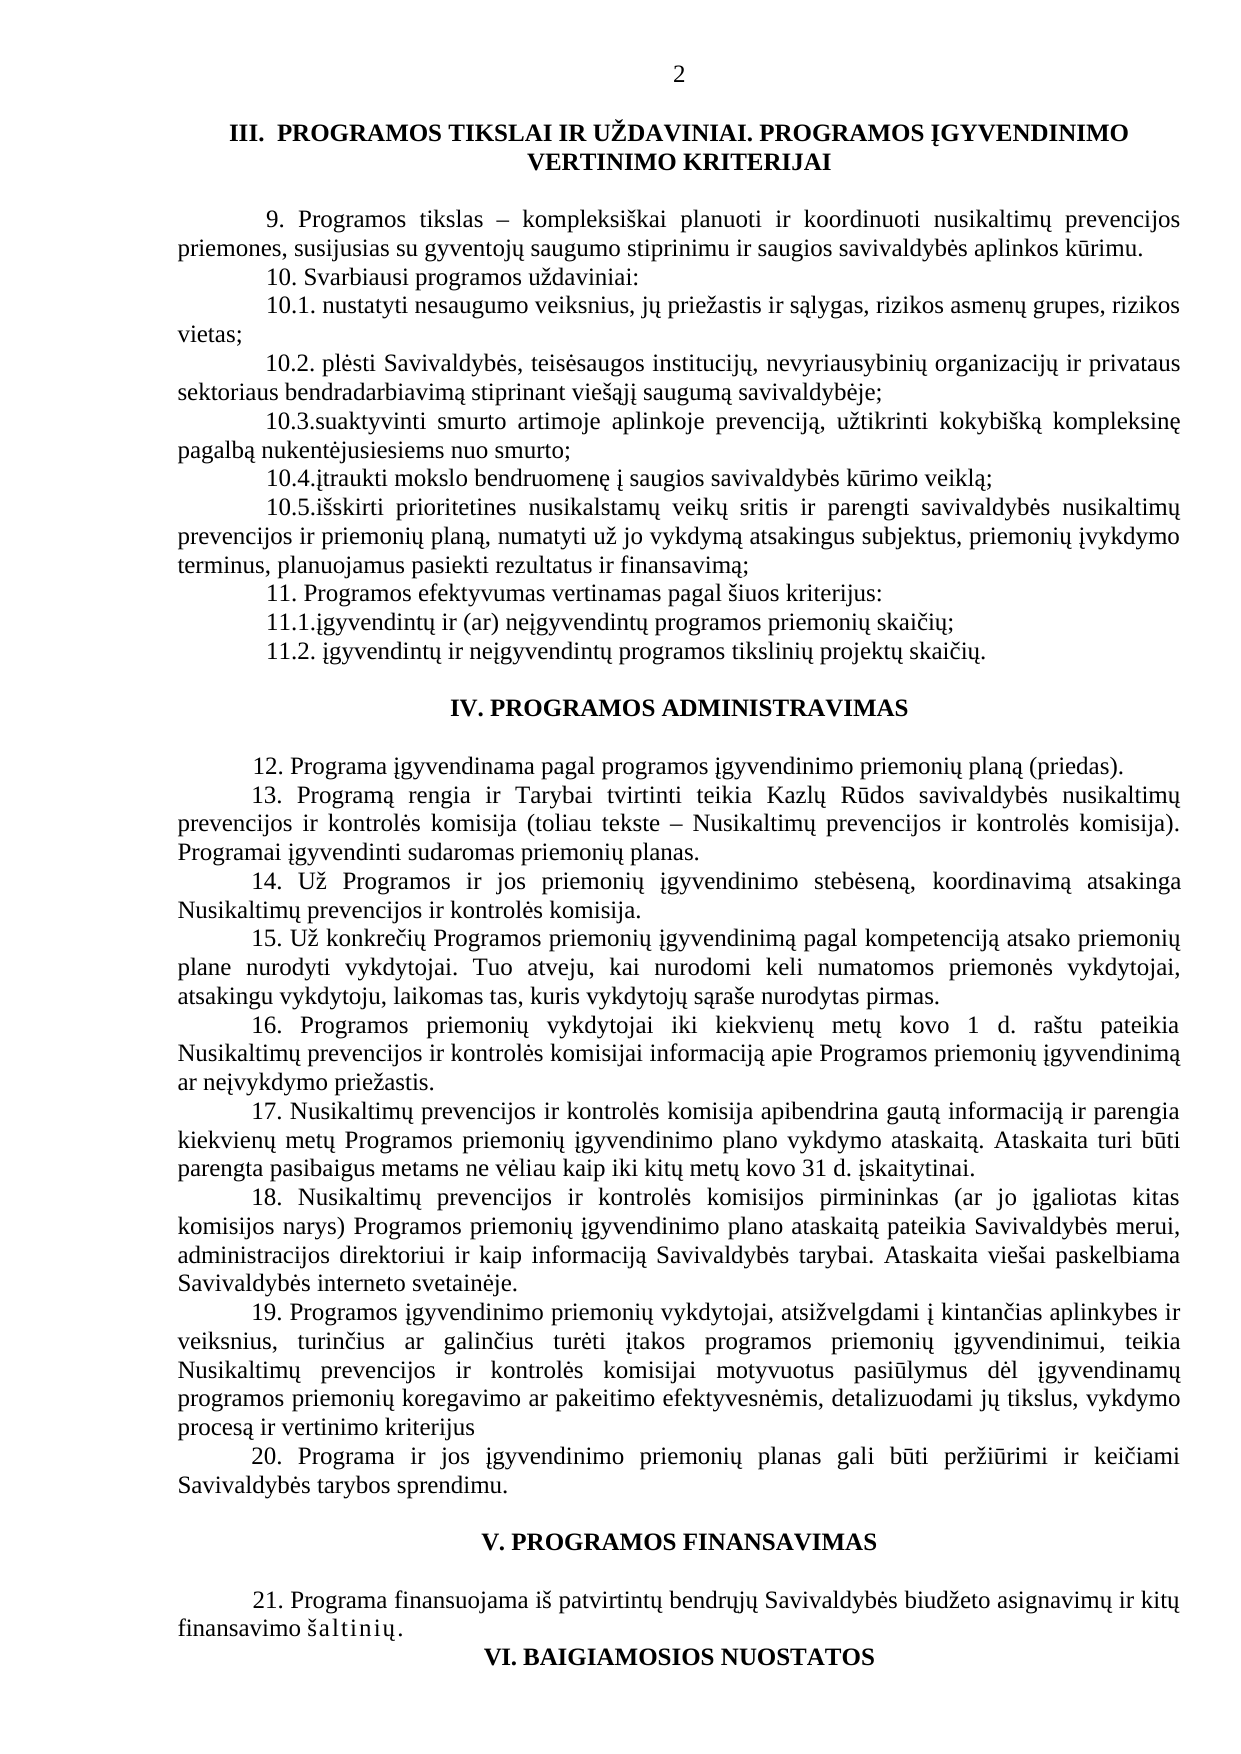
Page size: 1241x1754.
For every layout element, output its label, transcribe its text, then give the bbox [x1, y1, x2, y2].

text 10.3.suaktyvinti smurto artimoje aplinkoje prevenciją, užtikrinti kokybišką kompleksinę pagalbą nukentėjusiesiems nuo smurto; [177, 406, 1181, 463]
text 10.4.įtraukti mokslo bendruomenę į saugios savivaldybės kūrimo veiklą; [177, 463, 1181, 492]
text III. PROGRAMOS TIKSLAI IR UŽDAVINIAI. PROGRAMOS ĮGYVENDINIMO VERTINIMO KRITERIJAI [177, 118, 1181, 176]
text 11.2. įgyvendintų ir neįgyvendintų programos tikslinių projektų skaičių. [177, 636, 1181, 665]
text 11.1.įgyvendintų ir (ar) neįgyvendintų programos priemonių skaičių; [177, 607, 1181, 636]
text IV. PROGRAMOS ADMINISTRAVIMAS [177, 693, 1181, 722]
text 14. Už Programos ir jos priemonių įgyvendinimo stebėseną, koordinavimą atsakinga Nusikaltimų prevencijos ir kontrolės komisija. [177, 866, 1181, 923]
text 10.5.išskirti prioritetines nusikalstamų veikų sritis ir parengti savivaldybės nusikaltimų prevencijos ir priemonių planą, numatyti už jo vykdymą atsakingus subjektus, priemonių įvykdymo terminus, planuojamus pasiekti rezultatus ir finansavimą; [177, 492, 1181, 578]
text 16. Programos priemonių vykdytojai iki kiekvienų metų kovo 1 d. raštu pateikia Nusikaltimų prevencijos ir kontrolės komisijai informaciją apie Programos priemonių įgyvendinimą ar neįvykdymo priežastis. [177, 1010, 1181, 1096]
text 21. Programa finansuojama iš patvirtintų bendrųjų Savivaldybės biudžeto asignavimų ir kitų finansavimo šaltinių. [177, 1585, 1181, 1642]
text 9. Programos tikslas – kompleksiškai planuoti ir koordinuoti nusikaltimų prevencijos priemones, susijusias su gyventojų saugumo stiprinimu ir saugios savivaldybės aplinkos kūrimu. [177, 204, 1181, 262]
text 15. Už konkrečių Programos priemonių įgyvendinimą pagal kompetenciją atsako priemonių plane nurodyti vykdytojai. Tuo atveju, kai nurodomi keli numatomos priemonės vykdytojai, atsakingu vykdytoju, laikomas tas, kuris vykdytojų sąraše nurodytas pirmas. [177, 923, 1181, 1010]
text 17. Nusikaltimų prevencijos ir kontrolės komisija apibendrina gautą informaciją ir parengia kiekvienų metų Programos priemonių įgyvendinimo plano vykdymo ataskaitą. Ataskaita turi būti parengta pasibaigus metams ne vėliau kaip iki kitų metų kovo 31 d. įskaitytinai. [177, 1096, 1181, 1182]
text 12. Programa įgyvendinama pagal programos įgyvendinimo priemonių planą (priedas). [177, 751, 1181, 780]
text 11. Programos efektyvumas vertinamas pagal šiuos kriterijus: [177, 578, 1181, 607]
text 10. Svarbiausi programos uždaviniai: [177, 262, 1181, 291]
text VI. BAIGIAMOSIOS NUOSTATOS [177, 1642, 1181, 1671]
text 20. Programa ir jos įgyvendinimo priemonių planas gali būti peržiūrimi ir keičiami Savivaldybės tarybos sprendimu. [177, 1441, 1181, 1498]
text V. PROGRAMOS FINANSAVIMAS [177, 1527, 1181, 1556]
text 19. Programos įgyvendinimo priemonių vykdytojai, atsižvelgdami į kintančias aplinkybes ir veiksnius, turinčius ar galinčius turėti įtakos programos priemonių įgyvendinimui, teikia Nusikaltimų prevencijos ir kontrolės komisijai motyvuotus pasiūlymus dėl įgyvendinamų programos priemonių koregavimo ar pakeitimo efektyvesnėmis, detalizuodami jų tikslus, vykdymo procesą ir vertinimo kriterijus [177, 1297, 1181, 1441]
text 13. Programą rengia ir Tarybai tvirtinti teikia Kazlų Rūdos savivaldybės nusikaltimų prevencijos ir kontrolės komisija (toliau tekste – Nusikaltimų prevencijos ir kontrolės komisija). Programai įgyvendinti sudaromas priemonių planas. [177, 780, 1181, 866]
text 10.2. plėsti Savivaldybės, teisėsaugos institucijų, nevyriausybinių organizacijų ir privataus sektoriaus bendradarbiavimą stiprinant viešąjį saugumą savivaldybėje; [177, 348, 1181, 406]
text 10.1. nustatyti nesaugumo veiksnius, jų priežastis ir sąlygas, rizikos asmenų grupes, rizikos vietas; [177, 291, 1181, 348]
text 18. Nusikaltimų prevencijos ir kontrolės komisijos pirmininkas (ar jo įgaliotas kitas komisijos narys) Programos priemonių įgyvendinimo plano ataskaitą pateikia Savivaldybės merui, administracijos direktoriui ir kaip informaciją Savivaldybės tarybai. Ataskaita viešai paskelbiama Savivaldybės interneto svetainėje. [177, 1182, 1181, 1297]
